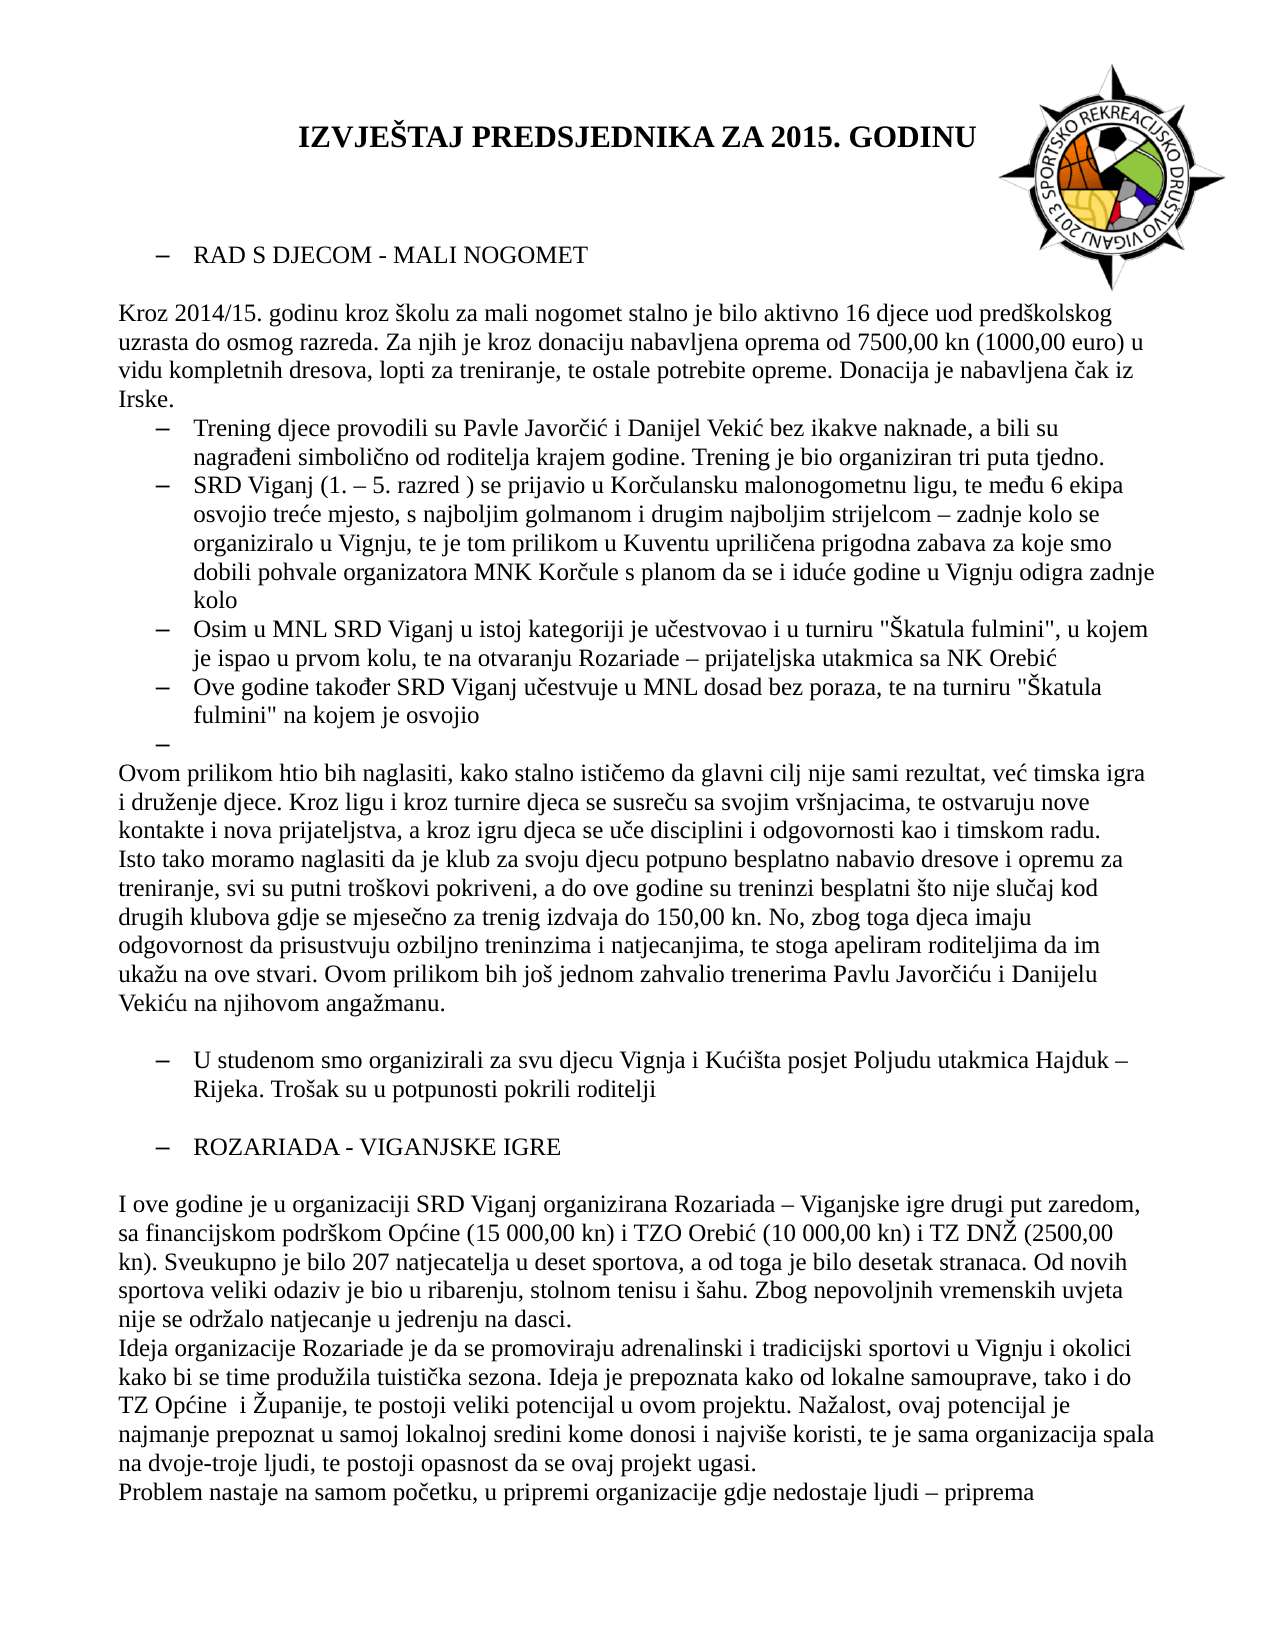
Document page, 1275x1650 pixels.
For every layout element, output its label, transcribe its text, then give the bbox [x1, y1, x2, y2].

list U studenom smo organizirali za svu djecu Vignja i Kućišta posjet Poljudu utakmica Hajduk – Rijeka. Trošak su u potpunosti pokrili roditelji [156, 1045, 1157, 1103]
text Kroz 2014/15. godinu kroz školu za mali nogomet stalno je bilo aktivno 16 djece uod predškolskog uzrasta do osmog razreda. Za njih je kroz donaciju nabavljena oprema od 7500,00 kn (1000,00 euro) u vidu kompletnih dresova, lopti za treniranje, te ostale potrebite opreme. Donacija je nabavljena čak iz Irske. [118, 298, 1157, 413]
text Ovom prilikom htio bih naglasiti, kako stalno ističemo da glavni cilj nije sami rezultat, već timska igra i druženje djece. Kroz ligu i kroz turnire djeca se susreču sa svojim vršnjacima, te ostvaruju nove kontakte i nova prijateljstva, a kroz igru djeca se uče disciplini i odgovornosti kao i timskom radu. [118, 758, 1157, 844]
text I ove godine je u organizaciji SRD Viganj organizirana Rozariada – Viganjske igre drugi put zaredom, sa financijskom podrškom Općine (15 000,00 kn) i TZO Orebić (10 000,00 kn) i TZ DNŽ (2500,00 kn). Sveukupno je bilo 207 natjecatelja u deset sportova, a od toga je bilo desetak stranaca. Od novih sportova veliki odaziv je bio u ribarenju, stolnom tenisu i šahu. Zbog nepovoljnih vremenskih uvjeta nije se održalo natjecanje u jedrenju na dasci. [118, 1189, 1157, 1333]
text Isto tako moramo naglasiti da je klub za svoju djecu potpuno besplatno nabavio dresove i opremu za treniranje, svi su putni troškovi pokriveni, a do ove godine su treninzi besplatni što nije slučaj kod drugih klubova gdje se mjesečno za trenig izdvaja do 150,00 kn. No, zbog toga djeca imaju odgovornost da prisustvuju ozbiljno treninzima i natjecanjima, te stoga apeliram roditeljima da im ukažu na ove stvari. Ovom prilikom bih još jednom zahvalio trenerima Pavlu Javorčiću i Danijelu Vekiću na njihovom angažmanu. [118, 844, 1157, 1017]
text Ideja organizacije Rozariade je da se promoviraju adrenalinski i tradicijski sportovi u Vignju i okolici kako bi se time produžila tuistička sezona. Ideja je prepoznata kako od lokalne samouprave, tako i do TZ Općine i Županije, te postoji veliki potencijal u ovom projektu. Nažalost, ovaj potencijal je najmanje prepoznat u samoj lokalnoj sredini kome donosi i najviše koristi, te je sama organizacija spala na dvoje-troje ljudi, te postoji opasnost da se ovaj projekt ugasi. [118, 1333, 1157, 1477]
list ROZARIADA - VIGANJSKE IGRE [156, 1132, 1157, 1160]
text IZVJEŠTAJ PREDSJEDNIKA ZA 2015. GODINU [118, 118, 982, 154]
list Ove godine također SRD Viganj učestvuje u MNL dosad bez poraza, te na turniru "Škatula fulmini" na kojem je osvojio [156, 672, 1157, 729]
text Problem nastaje na samom početku, u pripremi organizacije gdje nedostaje ljudi – priprema [118, 1477, 1157, 1505]
list Osim u MNL SRD Viganj u istoj kategoriji je učestvovao i u turniru "Škatula fulmini", u kojem je ispao u prvom kolu, te na otvaranju Rozariade – prijateljska utakmica sa NK Orebić [156, 614, 1157, 672]
list RAD S DJECOM - MALI NOGOMET [156, 240, 982, 269]
list Trening djece provodili su Pavle Javorčić i Danijel Vekić bez ikakve naknade, a bili su nagrađeni simbolično od roditelja krajem godine. Trening je bio organiziran tri puta tjedno. [156, 413, 1157, 470]
picture [982, 58, 1241, 296]
list SRD Viganj (1. – 5. razred ) se prijavio u Korčulansku malonogometnu ligu, te među 6 ekipa osvojio treće mjesto, s najboljim golmanom i drugim najboljim strijelcom – zadnje kolo se organiziralo u Vignju, te je tom prilikom u Kuventu upriličena prigodna zabava za koje smo dobili pohvale organizatora MNK Korčule s planom da se i iduće godine u Vignju odigra zadnje kolo [156, 470, 1157, 614]
